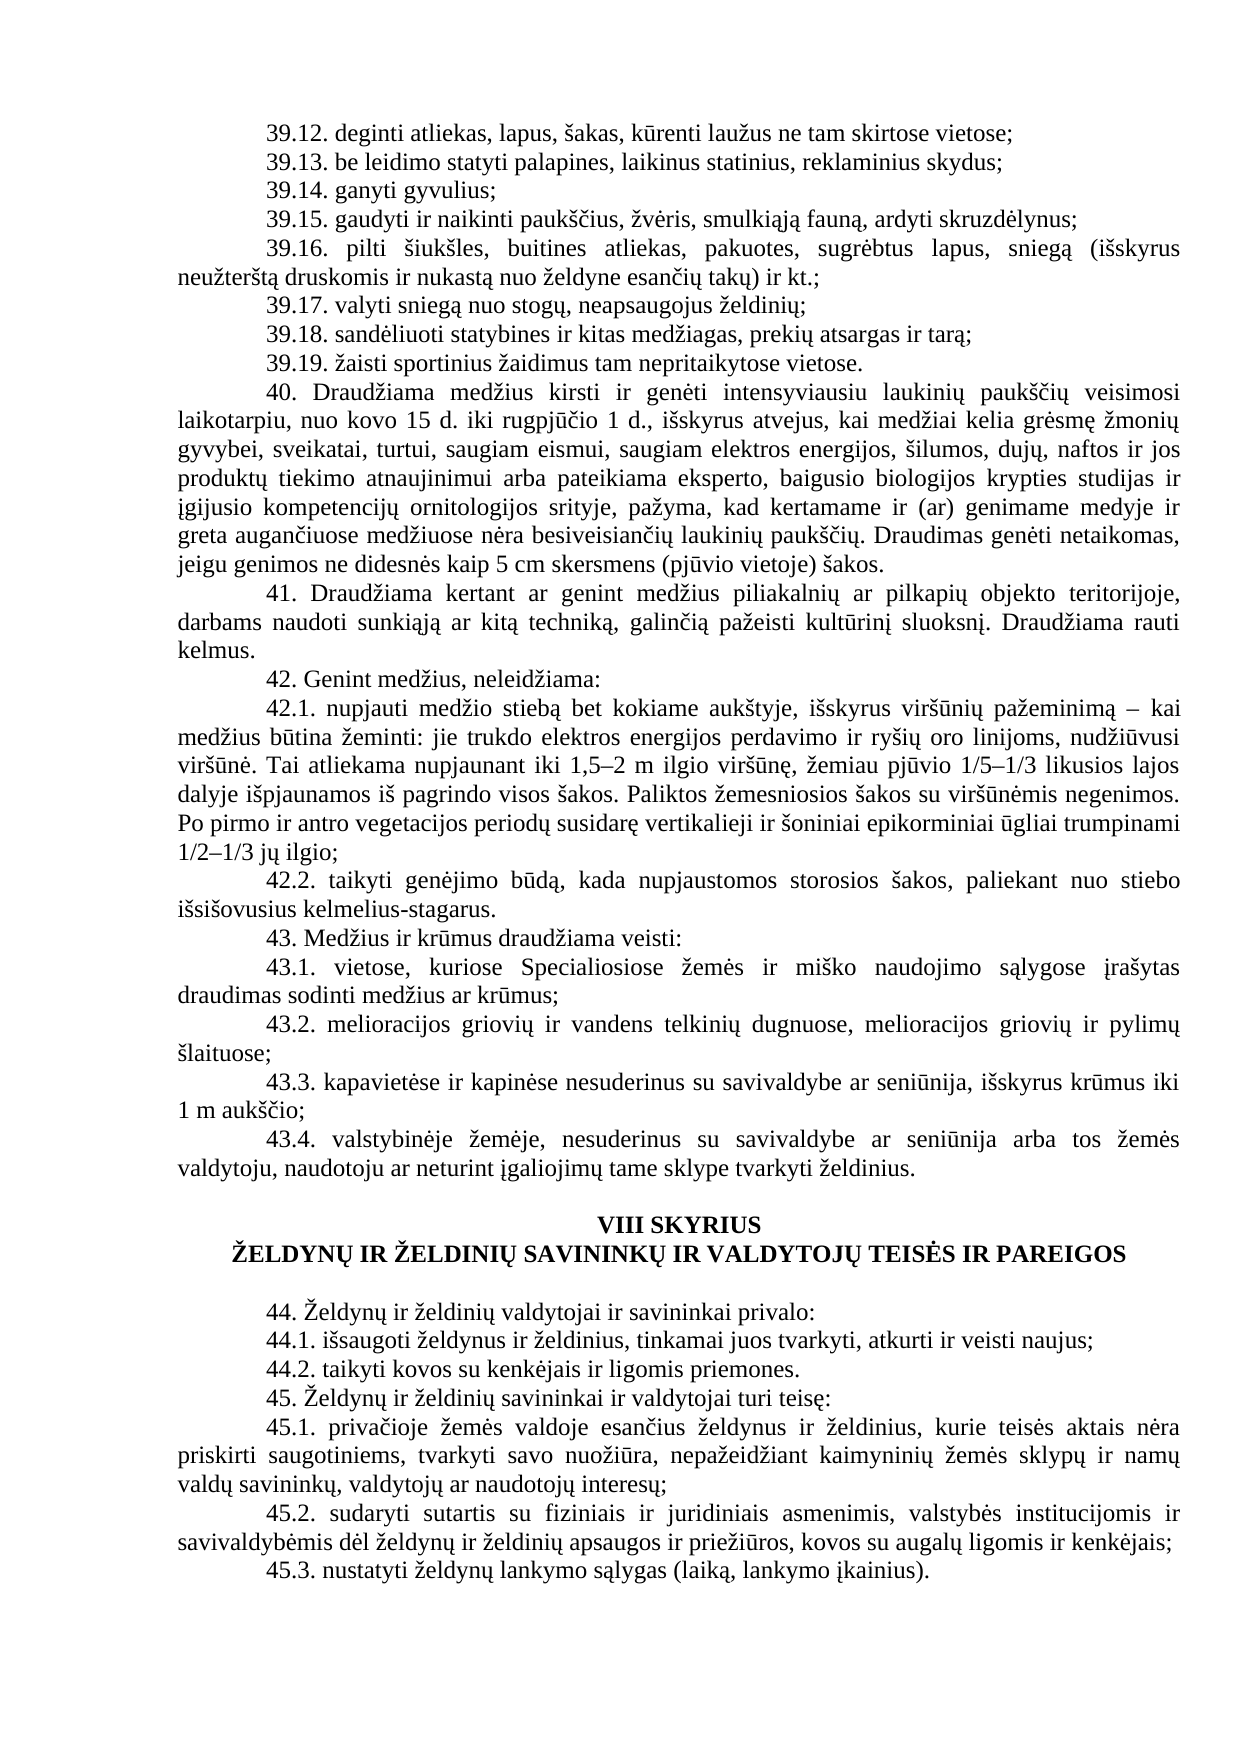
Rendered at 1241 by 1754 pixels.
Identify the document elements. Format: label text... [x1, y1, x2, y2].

text 42.1. nupjauti medžio stiebą bet kokiame aukštyje, išskyrus viršūnių pažeminimą – kai medžius būtina žeminti: jie trukdo elektros energijos perdavimo ir ryšių oro linijoms, nudžiūvusi viršūnė. Tai atliekama nupjaunant iki 1,5–2 m ilgio viršūnę, žemiau pjūvio 1/5–1/3 likusios lajos dalyje išpjaunamos iš pagrindo visos šakos. Paliktos žemesniosios šakos su viršūnėmis negenimos. Po pirmo ir antro vegetacijos periodų susidarę vertikalieji ir šoniniai epikorminiai ūgliai trumpinami 1/2–1/3 jų ilgio; [177, 693, 1181, 866]
text 45.3. nustatyti želdynų lankymo sąlygas (laiką, lankymo įkainius). [177, 1556, 1181, 1584]
text 44.2. taikyti kovos su kenkėjais ir ligomis priemones. [177, 1354, 1181, 1383]
text 43.1. vietose, kuriose Specialiosiose žemės ir miško naudojimo sąlygose įrašytas draudimas sodinti medžius ar krūmus; [177, 952, 1181, 1009]
text 43.4. valstybinėje žemėje, nesuderinus su savivaldybe ar seniūnija arba tos žemės valdytoju, naudotoju ar neturint įgaliojimų tame sklype tvarkyti želdinius. [177, 1124, 1181, 1182]
text 41. Draudžiama kertant ar genint medžius piliakalnių ar pilkapių objekto teritorijoje, darbams naudoti sunkiąją ar kitą techniką, galinčią pažeisti kultūrinį sluoksnį. Draudžiama rauti kelmus. [177, 578, 1181, 664]
text 39.18. sandėliuoti statybines ir kitas medžiagas, prekių atsargas ir tarą; [177, 319, 1181, 348]
text 39.19. žaisti sportinius žaidimus tam nepritaikytose vietose. [177, 348, 1181, 377]
text VIII SKYRIUS [177, 1211, 1181, 1239]
text 39.15. gaudyti ir naikinti paukščius, žvėris, smulkiąją fauną, ardyti skruzdėlynus; [177, 204, 1181, 233]
text 45. Želdynų ir želdinių savininkai ir valdytojai turi teisę: [177, 1383, 1181, 1412]
text 45.1. privačioje žemės valdoje esančius želdynus ir želdinius, kurie teisės aktais nėra priskirti saugotiniems, tvarkyti savo nuožiūra, nepažeidžiant kaimyninių žemės sklypų ir namų valdų savininkų, valdytojų ar naudotojų interesų; [177, 1412, 1181, 1498]
text 42. Genint medžius, neleidžiama: [177, 664, 1181, 693]
text 44. Želdynų ir želdinių valdytojai ir savininkai privalo: [177, 1297, 1181, 1326]
text 43. Medžius ir krūmus draudžiama veisti: [177, 923, 1181, 952]
text 42.2. taikyti genėjimo būdą, kada nupjaustomos storosios šakos, paliekant nuo stiebo išsišovusius kelmelius-stagarus. [177, 866, 1181, 923]
text 45.2. sudaryti sutartis su fiziniais ir juridiniais asmenimis, valstybės institucijomis ir savivaldybėmis dėl želdynų ir želdinių apsaugos ir priežiūros, kovos su augalų ligomis ir kenkėjais; [177, 1498, 1181, 1556]
text 39.14. ganyti gyvulius; [177, 176, 1181, 204]
text 43.3. kapavietėse ir kapinėse nesuderinus su savivaldybe ar seniūnija, išskyrus krūmus iki 1 m aukščio; [177, 1067, 1181, 1124]
text 39.13. be leidimo statyti palapines, laikinus statinius, reklaminius skydus; [177, 147, 1181, 176]
text 40. Draudžiama medžius kirsti ir genėti intensyviausiu laukinių paukščių veisimosi laikotarpiu, nuo kovo 15 d. iki rugpjūčio 1 d., išskyrus atvejus, kai medžiai kelia grėsmę žmonių gyvybei, sveikatai, turtui, saugiam eismui, saugiam elektros energijos, šilumos, dujų, naftos ir jos produktų tiekimo atnaujinimui arba pateikiama eksperto, baigusio biologijos krypties studijas ir įgijusio kompetencijų ornitologijos srityje, pažyma, kad kertamame ir (ar) genimame medyje ir greta augančiuose medžiuose nėra besiveisiančių laukinių paukščių. Draudimas genėti netaikomas, jeigu genimos ne didesnės kaip 5 cm skersmens (pjūvio vietoje) šakos. [177, 377, 1181, 578]
text 43.2. melioracijos griovių ir vandens telkinių dugnuose, melioracijos griovių ir pylimų šlaituose; [177, 1009, 1181, 1067]
text ŽELDYNŲ IR ŽELDINIŲ SAVININKŲ IR VALDYTOJŲ TEISĖS IR PAREIGOS [177, 1239, 1181, 1268]
text 44.1. išsaugoti želdynus ir želdinius, tinkamai juos tvarkyti, atkurti ir veisti naujus; [177, 1326, 1181, 1354]
text 39.16. pilti šiukšles, buitines atliekas, pakuotes, sugrėbtus lapus, sniegą (išskyrus neužterštą druskomis ir nukastą nuo želdyne esančių takų) ir kt.; [177, 233, 1181, 291]
text 39.12. deginti atliekas, lapus, šakas, kūrenti laužus ne tam skirtose vietose; [177, 118, 1181, 147]
text 39.17. valyti sniegą nuo stogų, neapsaugojus želdinių; [177, 291, 1181, 319]
